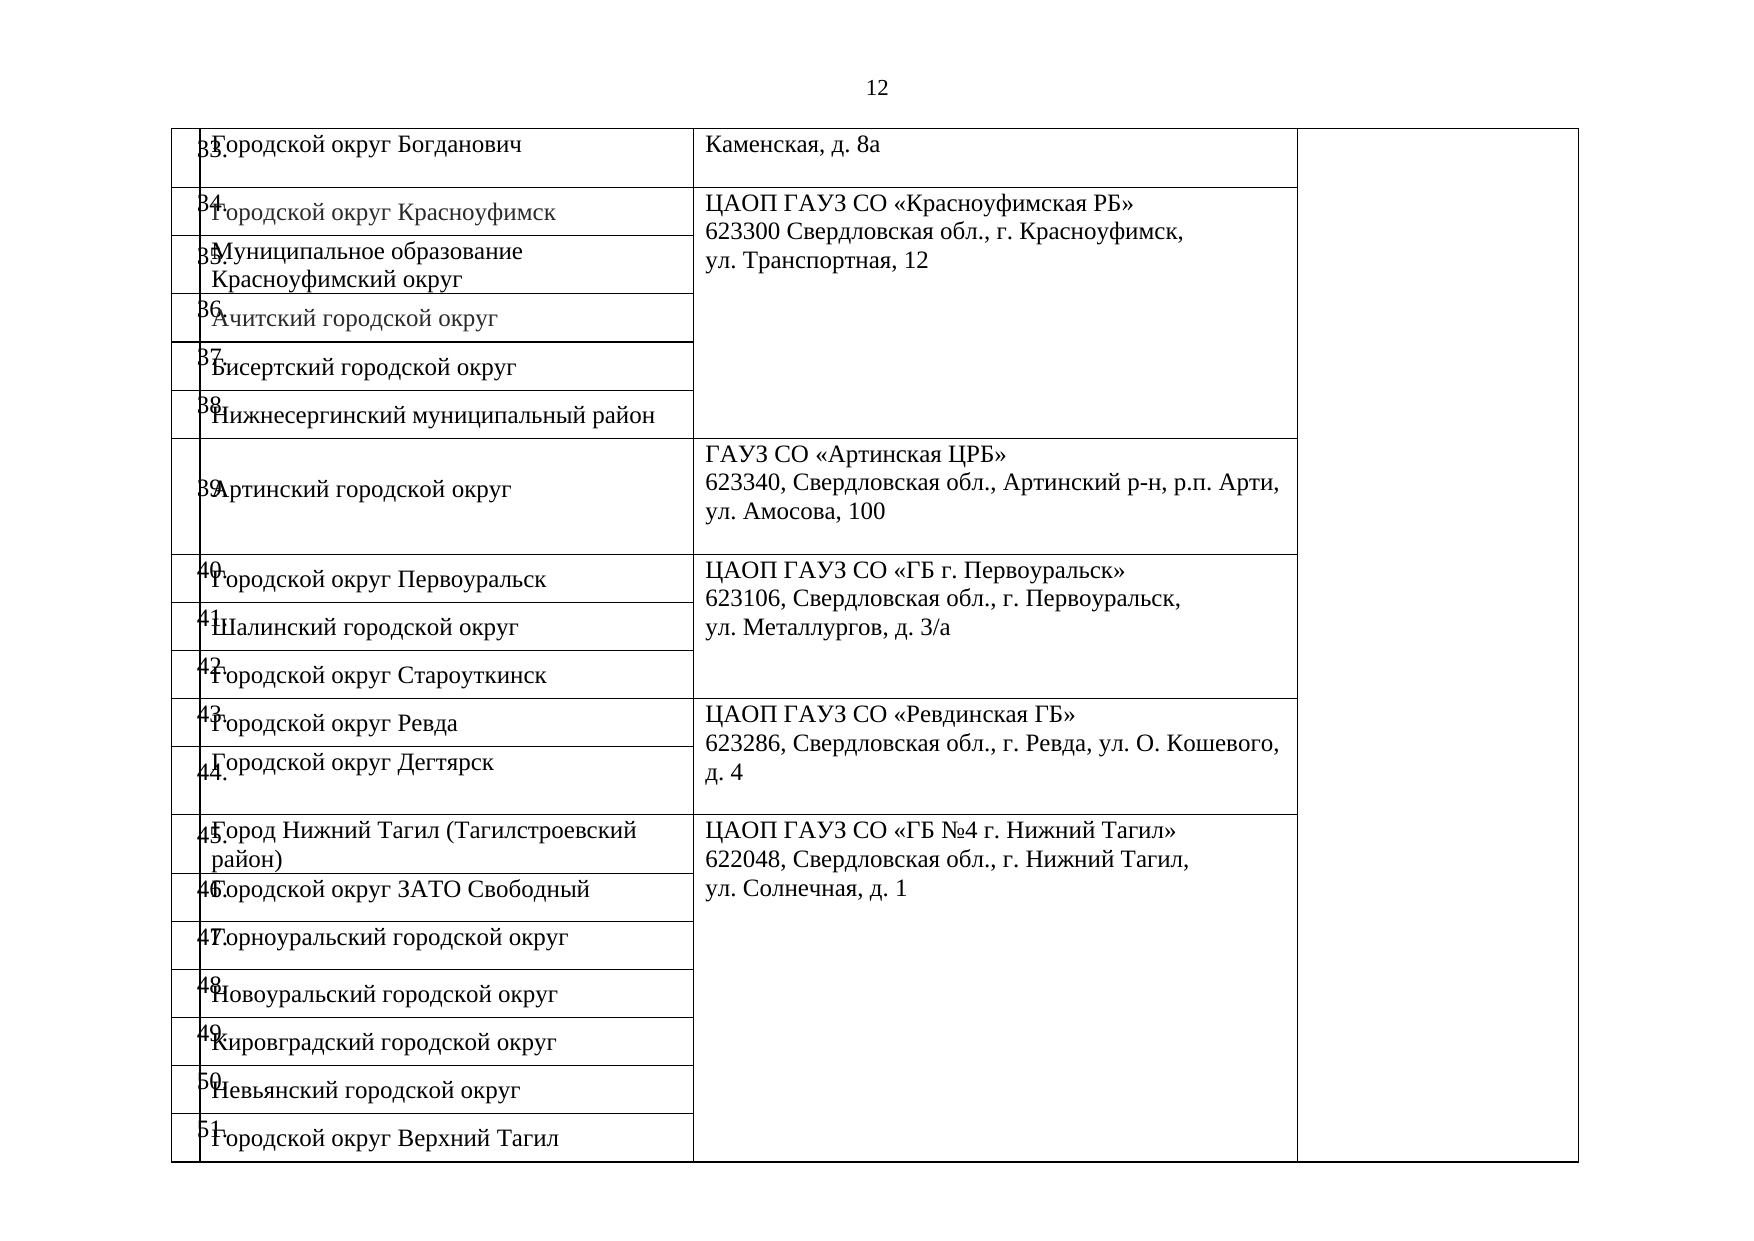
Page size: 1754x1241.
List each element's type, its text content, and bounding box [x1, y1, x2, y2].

table_cell [1579, 873, 1583, 921]
table_cell ЦАОП ГАУЗ СО «Красноуфимская РБ» 623300 Свердловская обл., г. Красноуфимск, ул. Транспортная, 12 [694, 188, 1297, 438]
table_cell [172, 970, 199, 1017]
table_cell Кировградский городской округ [201, 1018, 693, 1065]
table_cell [172, 651, 199, 698]
table_cell Артинский городской округ [201, 439, 693, 554]
table_cell [172, 699, 199, 746]
table_cell [1579, 969, 1583, 1017]
table_cell [172, 1066, 199, 1113]
table_cell [172, 747, 199, 814]
table_cell [172, 815, 199, 873]
table_cell Городской округ ЗАТО Свободный [201, 874, 693, 921]
table_cell [172, 129, 199, 187]
table_cell [1579, 341, 1583, 389]
table_cell [172, 236, 199, 293]
table_cell Муниципальное образование Красноуфимский округ [201, 236, 693, 293]
table_cell Городской округ Ревда [201, 699, 693, 746]
table_cell Каменская, д. 8а [694, 129, 1297, 187]
table_cell [1579, 390, 1583, 438]
table_cell [172, 188, 199, 235]
table_cell [1579, 602, 1583, 650]
table_cell [172, 439, 199, 554]
table_header [1298, 129, 1578, 1161]
table_cell ГАУЗ СО «Артинская ЦРБ» 623340, Свердловская обл., Артинский р-н, р.п. Арти, ул. Амосова, 100 [694, 439, 1297, 554]
table_cell Городской округ Верхний Тагил [201, 1114, 693, 1161]
table_cell Городской округ Дегтярск [201, 747, 693, 814]
table_cell [1579, 128, 1583, 187]
table_cell Городской округ Староуткинск [201, 651, 693, 698]
table_cell Ачитский городской округ [201, 294, 693, 341]
table_cell ЦАОП ГАУЗ СО «ГБ №4 г. Нижний Тагил» 622048, Свердловская обл., г. Нижний Тагил, ул. Солнечная, д. 1 [694, 815, 1297, 1161]
table_cell [172, 391, 199, 438]
table_cell [1579, 1017, 1583, 1065]
table_cell [1579, 293, 1583, 341]
table_cell [1579, 1113, 1583, 1161]
table_cell [1579, 814, 1583, 873]
table_cell [1579, 187, 1583, 235]
table_cell Шалинский городской округ [201, 603, 693, 650]
table_cell Городской округ Богданович [201, 129, 693, 187]
table_cell [172, 343, 199, 389]
table_cell [1579, 554, 1583, 602]
table_cell Невьянский городской округ [201, 1066, 693, 1113]
table_cell ЦАОП ГАУЗ СО «Ревдинская ГБ» 623286, Свердловская обл., г. Ревда, ул. О. Кошевого, д. 4 [694, 699, 1297, 814]
table_cell Городской округ Красноуфимск [201, 188, 693, 235]
table_cell [1579, 650, 1583, 698]
table_cell [1579, 746, 1583, 814]
table_cell [172, 603, 199, 650]
table_cell [172, 1018, 199, 1065]
table_cell [1579, 1065, 1583, 1113]
table_cell [172, 294, 199, 341]
table_cell [172, 555, 199, 602]
table_cell [172, 922, 199, 969]
table_cell [1579, 235, 1583, 293]
table_cell ЦАОП ГАУЗ СО «ГБ г. Первоуральск» 623106, Свердловская обл., г. Первоуральск, ул. Металлургов, д. 3/а [694, 555, 1297, 698]
table_cell [172, 1114, 199, 1161]
table_cell [1579, 438, 1583, 554]
table_cell [1579, 698, 1583, 746]
table_cell Нижнесергинский муниципальный район [201, 391, 693, 438]
table_cell Бисертский городской округ [201, 343, 693, 389]
table_cell [1579, 921, 1583, 969]
table_cell [172, 874, 199, 921]
table_cell Городской округ Первоуральск [201, 555, 693, 602]
table_cell Горноуральский городской округ [201, 922, 693, 969]
table_cell Новоуральский городской округ [201, 970, 693, 1017]
